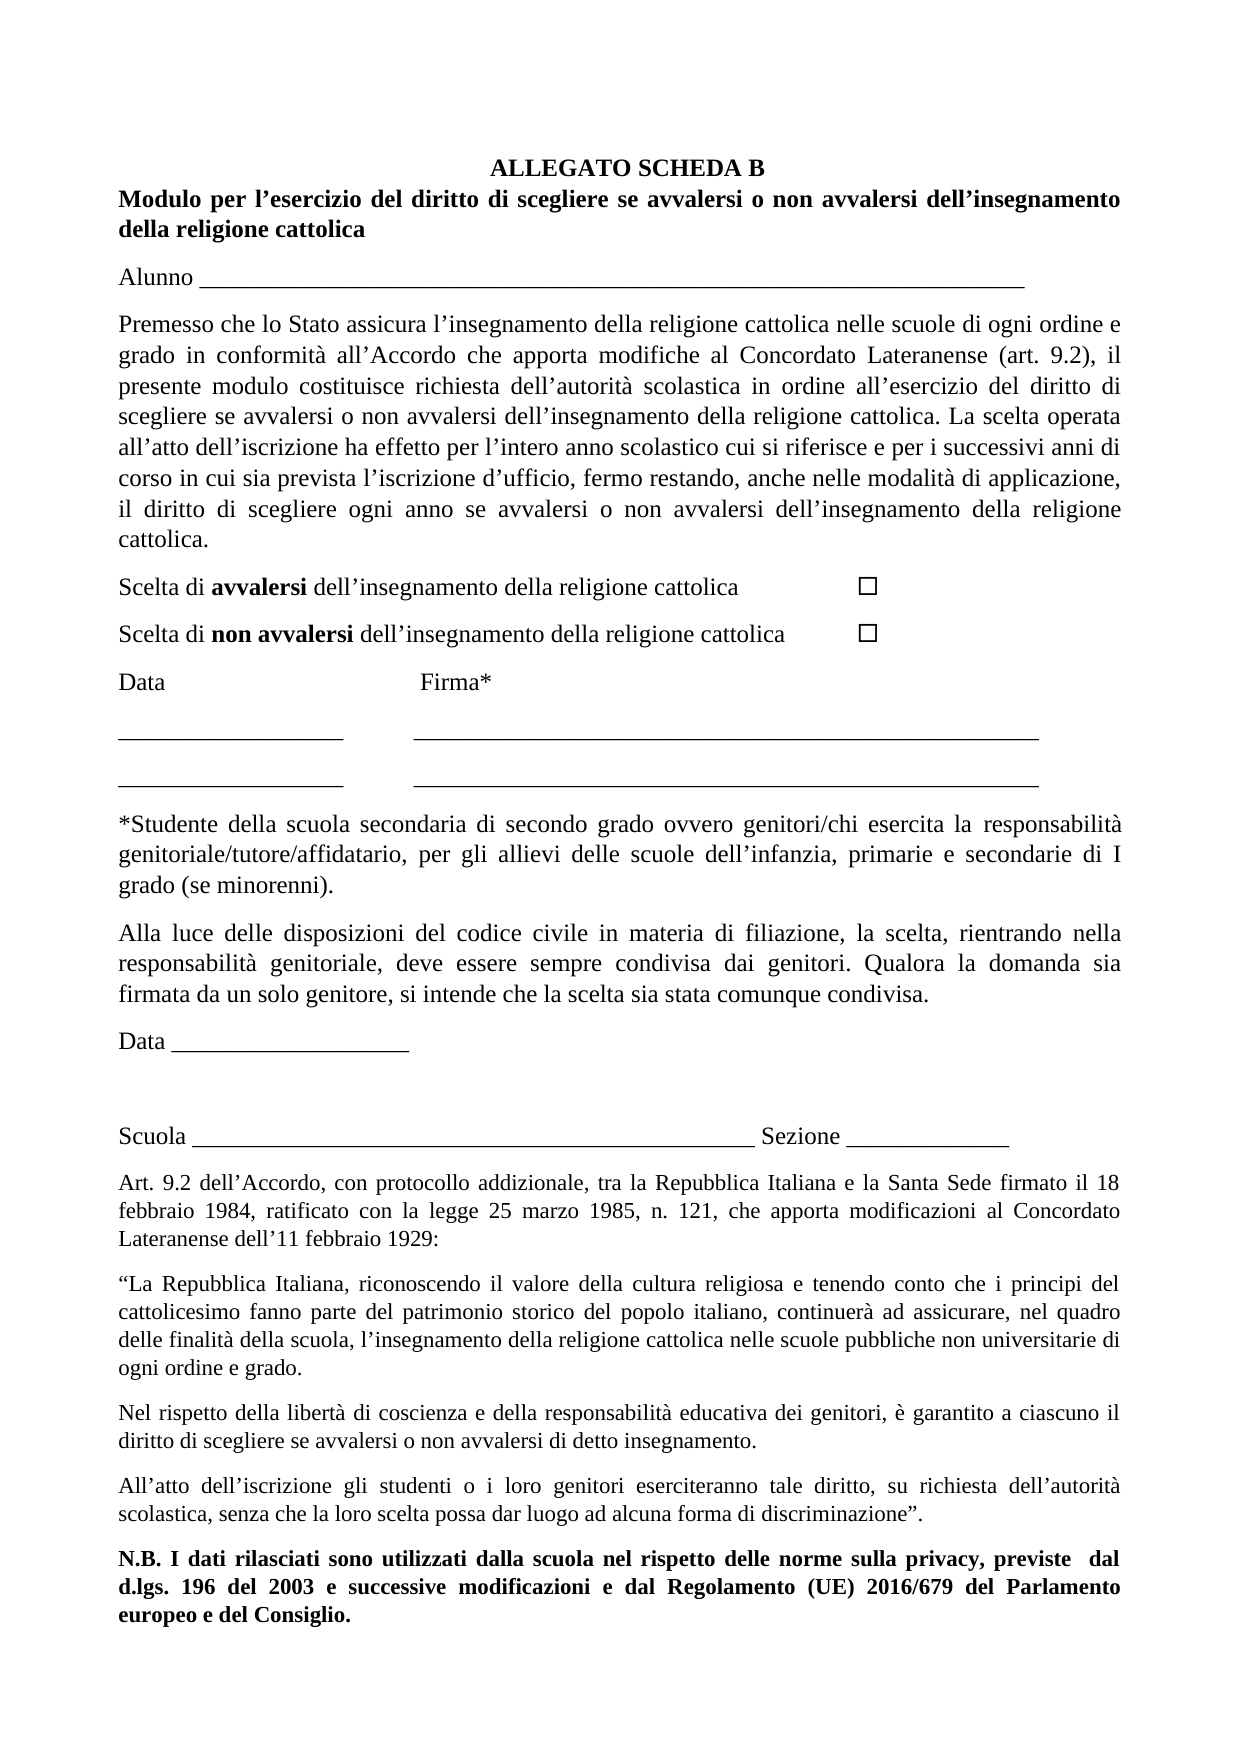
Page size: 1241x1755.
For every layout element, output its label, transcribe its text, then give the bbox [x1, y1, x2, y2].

text Modulo per l’esercizio del diritto di scegliere se avvalersi o non avvalersi dell’insegnamento della religione cattolica [118, 184, 1122, 243]
text Alunno __________________________________________________________________ [118, 262, 1122, 291]
text Scelta di non avvalersi dell’insegnamento della religione cattolica  [118, 619, 1122, 648]
text Premesso che lo Stato assicura l’insegnamento della religione cattolica nelle scuole di ogni ordine e grado in conformità all’Accordo che apporta modifiche al Concordato Lateranense (art. 9.2), il presente modulo costituisce richiesta dell’autorità scolastica in ordine all’esercizio del diritto di scegliere se avvalersi o non avvalersi dell’insegnamento della religione cattolica. La scelta operata all’atto dell’iscrizione ha effetto per l’intero anno scolastico cui si riferisce e per i successivi anni di corso in cui sia prevista l’iscrizione d’ufficio, fermo restando, anche nelle modalità di applicazione, il diritto di scegliere ogni anno se avvalersi o non avvalersi dell’insegnamento della religione cattolica. [118, 309, 1122, 553]
text Data Firma* [118, 667, 1122, 695]
text All’atto dell’iscrizione gli studenti o i loro genitori eserciteranno tale diritto, su richiesta dell’autorità scolastica, senza che la loro scelta possa dar luogo ad alcuna forma di discriminazione”. [118, 1472, 1122, 1526]
text Art. 9.2 dell’Accordo, con protocollo addizionale, tra la Repubblica Italiana e la Santa Sede firmato il 18 febbraio 1984, ratificato con la legge 25 marzo 1985, n. 121, che apporta modificazioni al Concordato Lateranense dell’11 febbraio 1929: [118, 1169, 1122, 1251]
text Nel rispetto della libertà di coscienza e della responsabilità educativa dei genitori, è garantito a ciascuno il diritto di scegliere se avvalersi o non avvalersi di detto insegnamento. [118, 1399, 1122, 1453]
text N.B. I dati rilasciati sono utilizzati dalla scuola nel rispetto delle norme sulla privacy, previste dal d.lgs. 196 del 2003 e successive modificazioni e dal Regolamento (UE) 2016/679 del Parlamento europeo e del Consiglio. [118, 1545, 1122, 1627]
text __________________ __________________________________________________ [118, 761, 1122, 790]
text ALLEGATO SCHEDA B [132, 153, 1122, 182]
text __________________ __________________________________________________ [118, 714, 1122, 743]
text Scuola _____________________________________________ Sezione _____________ [118, 1121, 1122, 1150]
text Scelta di avvalersi dell’insegnamento della religione cattolica  [118, 572, 1122, 601]
text “La Repubblica Italiana, riconoscendo il valore della cultura religiosa e tenendo conto che i principi del cattolicesimo fanno parte del patrimonio storico del popolo italiano, continuerà ad assicurare, nel quadro delle finalità della scuola, l’insegnamento della religione cattolica nelle scuole pubbliche non universitarie di ogni ordine e grado. [118, 1270, 1122, 1380]
text Data ___________________ [118, 1026, 1122, 1055]
text *Studente della scuola secondaria di secondo grado ovvero genitori/chi esercita la responsabilità genitoriale/tutore/affidatario, per gli allievi delle scuole dell’infanzia, primarie e secondarie di I grado (se minorenni). [118, 809, 1122, 899]
text Alla luce delle disposizioni del codice civile in materia di filiazione, la scelta, rientrando nella responsabilità genitoriale, deve essere sempre condivisa dai genitori. Qualora la domanda sia firmata da un solo genitore, si intende che la scelta sia stata comunque condivisa. [118, 918, 1122, 1008]
